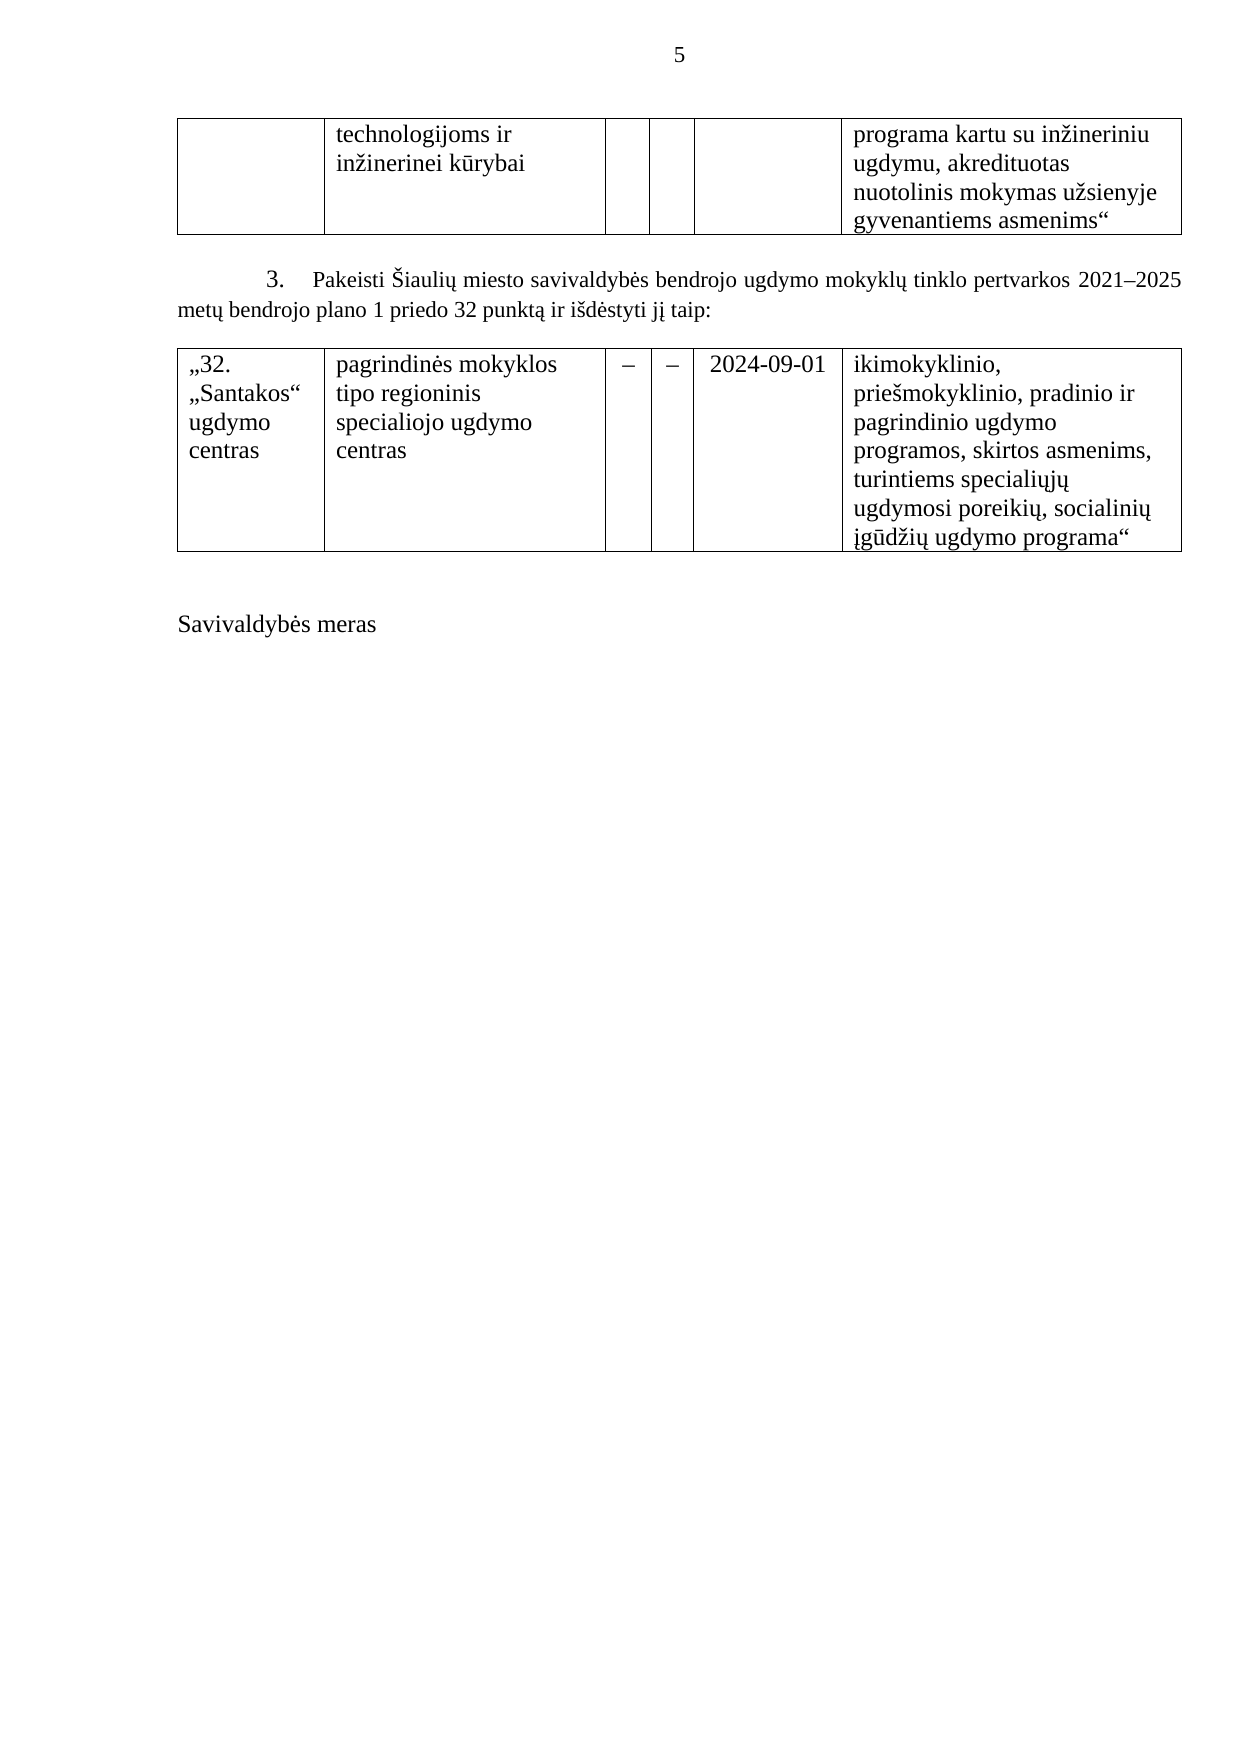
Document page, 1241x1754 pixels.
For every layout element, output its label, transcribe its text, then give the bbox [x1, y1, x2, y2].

table_header programa kartu su inžineriniu ugdymu, akredituotas nuotolinis mokymas užsienyje gyvenantiems asmenims“ [842, 119, 1181, 234]
table_header – [652, 349, 693, 551]
table_header – [606, 349, 651, 551]
table_header pagrindinės mokyklos tipo regioninis specialiojo ugdymo centras [325, 349, 605, 551]
table_header 2024-09-01 [694, 349, 842, 551]
table_header [178, 119, 324, 234]
text Savivaldybės meras [177, 609, 1181, 638]
table_header [695, 119, 841, 234]
table_header „32. „Santakos“ ugdymo centras [178, 349, 324, 551]
table_header technologijoms ir inžinerinei kūrybai [325, 119, 605, 234]
table_header [650, 119, 694, 234]
table_header ikimokyklinio, priešmokyklinio, pradinio ir pagrindinio ugdymo programos, skirtos asmenims, turintiems specialiųjų ugdymosi poreikių, socialinių įgūdžių ugdymo programa“ [843, 349, 1181, 551]
table_header [606, 119, 649, 234]
text 3. Pakeisti Šiaulių miesto savivaldybės bendrojo ugdymo mokyklų tinklo pertvarkos 2021–2025 metų bendrojo plano 1 priedo 32 punktą ir išdėstyti jį taip: [177, 264, 1181, 323]
